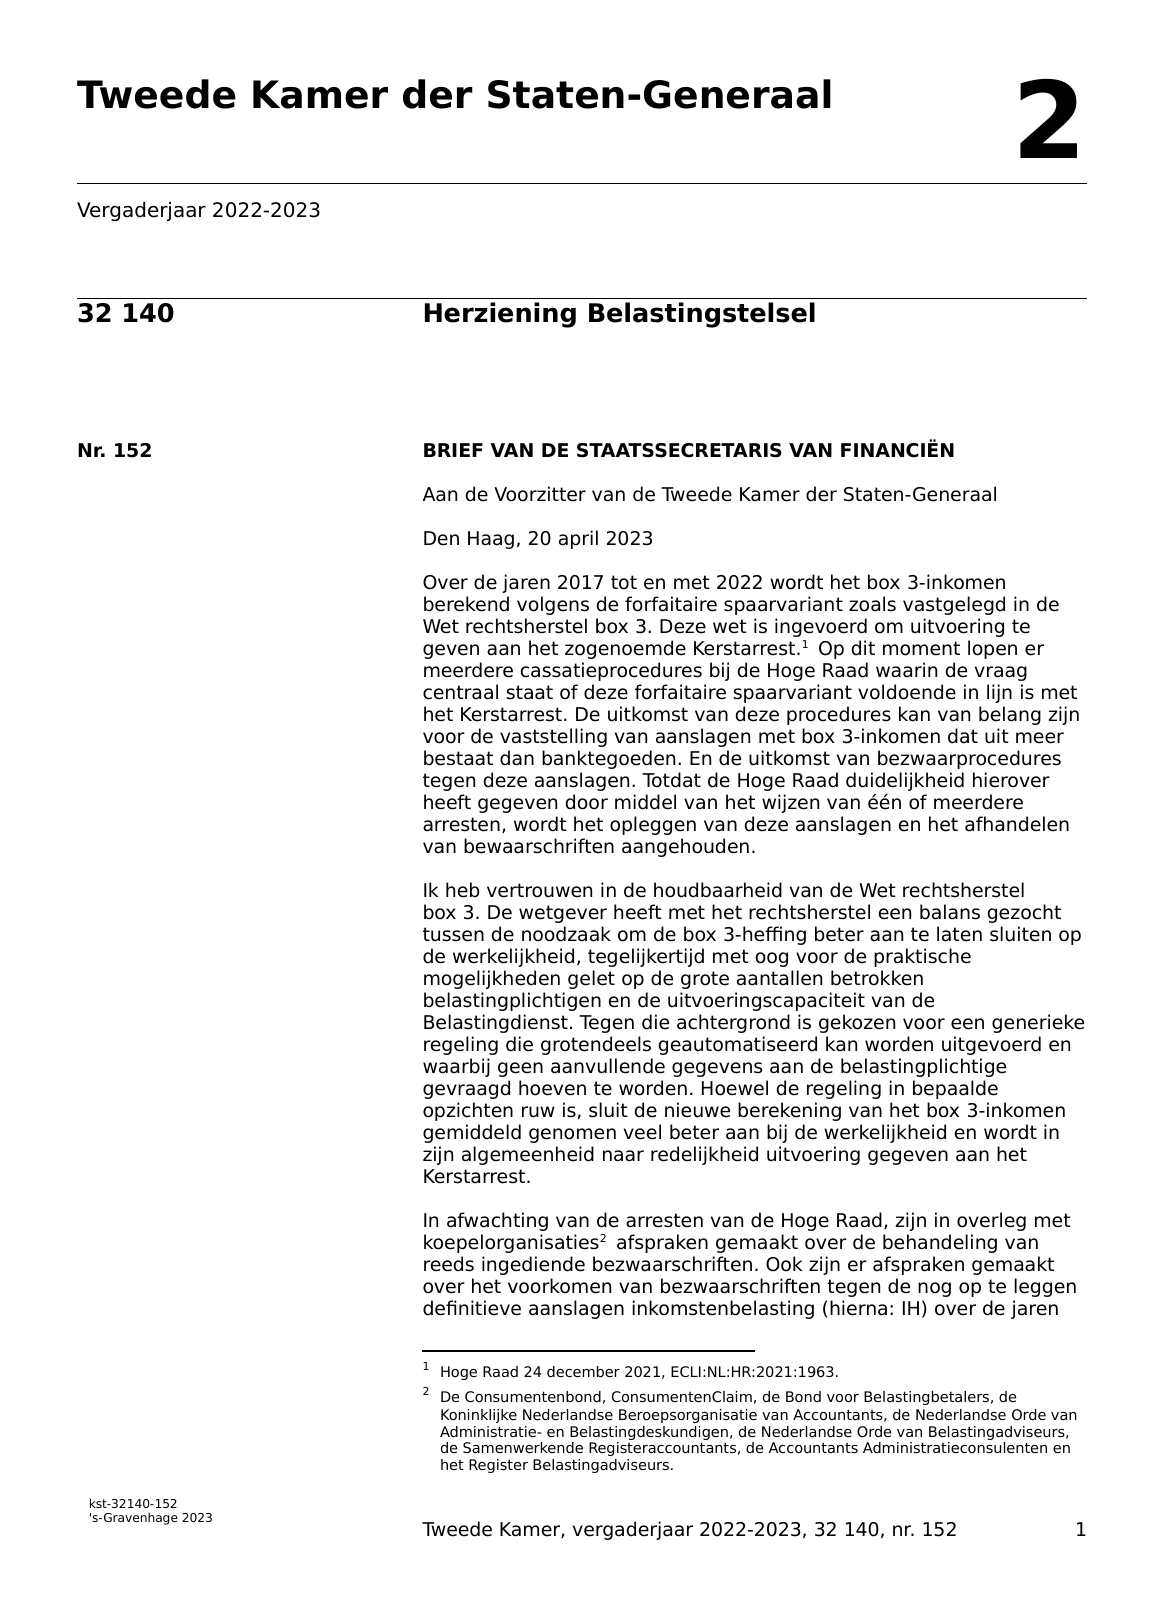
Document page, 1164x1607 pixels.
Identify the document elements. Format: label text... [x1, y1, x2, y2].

table_header Tweede Kamer der Staten-Generaal [77, 59, 886, 183]
table_header 2 [886, 59, 1087, 183]
subtitle Nr. 152 BRIEF VAN DE STAATSSECRETARIS VAN FINANCIËN [77, 440, 1087, 462]
text Ik heb vertrouwen in de houdbaarheid van de Wet rechtsherstel box 3. De wetgever heeft met het rechtsherstel een balans gezocht tussen de noodzaak om de box 3-heffing beter aan te laten sluiten op de werkelijkheid, tegelijkertijd met oog voor de praktische mogelijkheden gelet op de grote aantallen betrokken belastingplichtigen en de uitvoeringscapaciteit van de Belastingdienst. Tegen die achtergrond is gekozen voor een generieke regeling die grotendeels geautomatiseerd kan worden uitgevoerd en waarbij geen aanvullende gegevens aan de belastingplichtige gevraagd hoeven te worden. Hoewel de regeling in bepaalde opzichten ruw is, sluit de nieuwe berekening van het box 3-inkomen gemiddeld genomen veel beter aan bij de werkelijkheid en wordt in zijn algemeenheid naar redelijkheid uitvoering gegeven aan het Kerstarrest. [422, 880, 1087, 1188]
text Aan de Voorzitter van de Tweede Kamer der Staten-Generaal [422, 484, 1087, 506]
text De Consumentenbond, ConsumentenClaim, de Bond voor Belastingbetalers, de Koninklijke Nederlandse Beroepsorganisatie van Accountants, de Nederlandse Orde van Administratie- en Belastingdeskundigen, de Nederlandse Orde van Belastingadviseurs, de Samenwerkende Registeraccountants, de Accountants Administratieconsulenten en het Register Belastingadviseurs. [422, 1385, 1087, 1474]
table_cell Vergaderjaar 2022-2023 [77, 184, 1087, 298]
text Den Haag, 20 april 2023 [422, 528, 1087, 550]
text kst-32140-152 [88, 1497, 323, 1511]
text In afwachting van de arresten van de Hoge Raad, zijn in overleg met koepelorganisaties afspraken gemaakt over de behandeling van reeds ingediende bezwaarschriften. Ook zijn er afspraken gemaakt over het voorkomen van bezwaarschriften tegen de nog op te leggen definitieve aanslagen inkomstenbelasting (hierna: IH) over de jaren [422, 1210, 1087, 1320]
text Hoge Raad 24 december 2021, ECLI:NL:HR:2021:1963. [422, 1360, 1087, 1382]
text 's-Gravenhage 2023 [88, 1511, 323, 1525]
subtitle 32 140 Herziening Belastingstelsel [77, 299, 1087, 329]
text Over de jaren 2017 tot en met 2022 wordt het box 3-inkomen berekend volgens de forfaitaire spaarvariant zoals vastgelegd in de Wet rechtsherstel box 3. Deze wet is ingevoerd om uitvoering te geven aan het zogenoemde Kerstarrest. Op dit moment lopen er meerdere cassatieprocedures bij de Hoge Raad waarin de vraag centraal staat of deze forfaitaire spaarvariant voldoende in lijn is met het Kerstarrest. De uitkomst van deze procedures kan van belang zijn voor de vaststelling van aanslagen met box 3-inkomen dat uit meer bestaat dan banktegoeden. En de uitkomst van bezwaarprocedures tegen deze aanslagen. Totdat de Hoge Raad duidelijkheid hierover heeft gegeven door middel van het wijzen van één of meerdere arresten, wordt het opleggen van deze aanslagen en het afhandelen van bewaarschriften aangehouden. [422, 572, 1087, 858]
